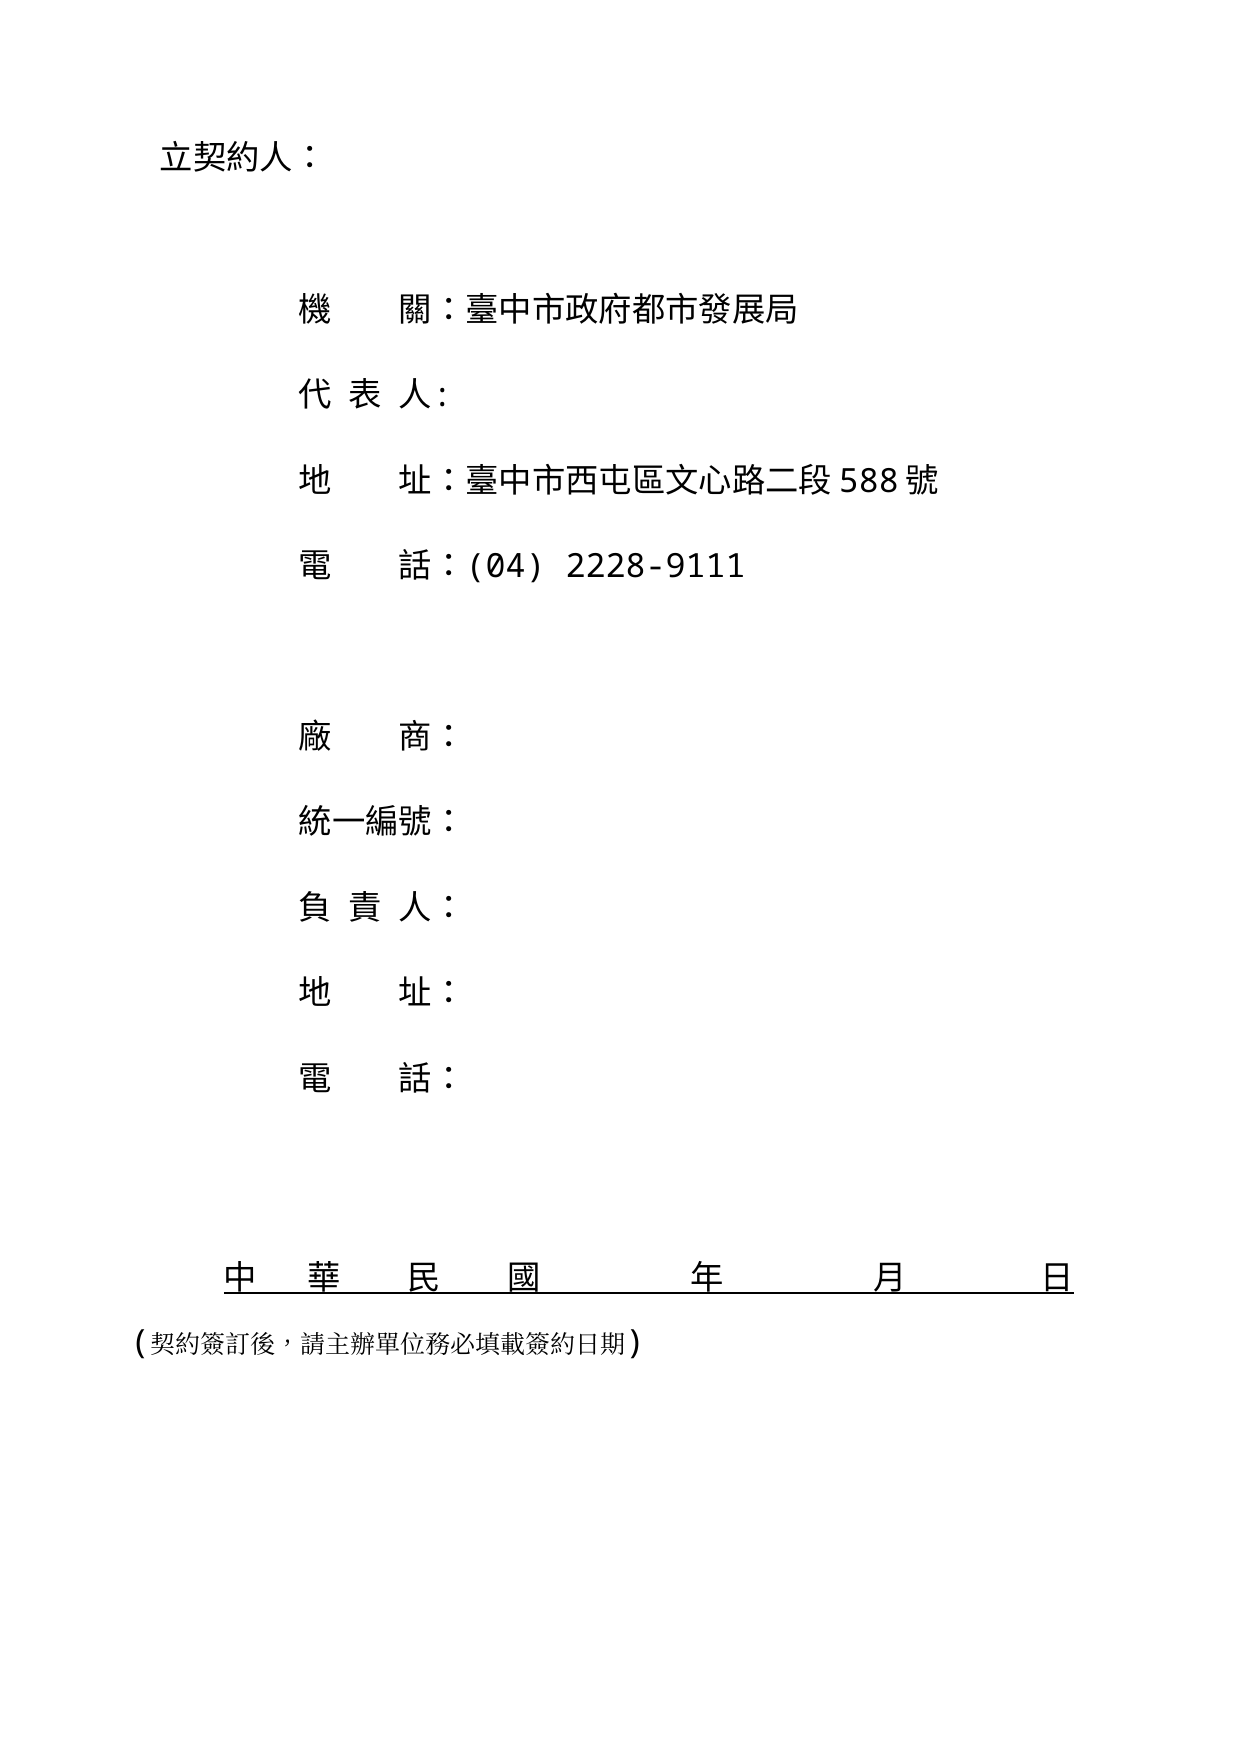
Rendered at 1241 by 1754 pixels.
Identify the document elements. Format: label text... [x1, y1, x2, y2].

text 地 址： [224, 946, 1110, 1019]
text 電 話：(04) 2228-9111 [224, 519, 1110, 592]
text 地 址：臺中市西屯區文心路二段588號 [224, 434, 1110, 507]
text 統一編號： [224, 775, 1110, 848]
text 中 華 民 國 年 月 日 [224, 1250, 1110, 1299]
text 廠 商： [224, 690, 1110, 763]
text 立契約人： [159, 136, 1110, 177]
text 負 責 人： [224, 861, 1110, 934]
text 機 關：臺中市政府都市發展局 [224, 263, 1110, 336]
text 電 話： [224, 1032, 1110, 1104]
text (契約簽訂後，請主辦單位務必填載簽約日期) [130, 1318, 1110, 1364]
text 代 表 人: [224, 348, 1110, 421]
